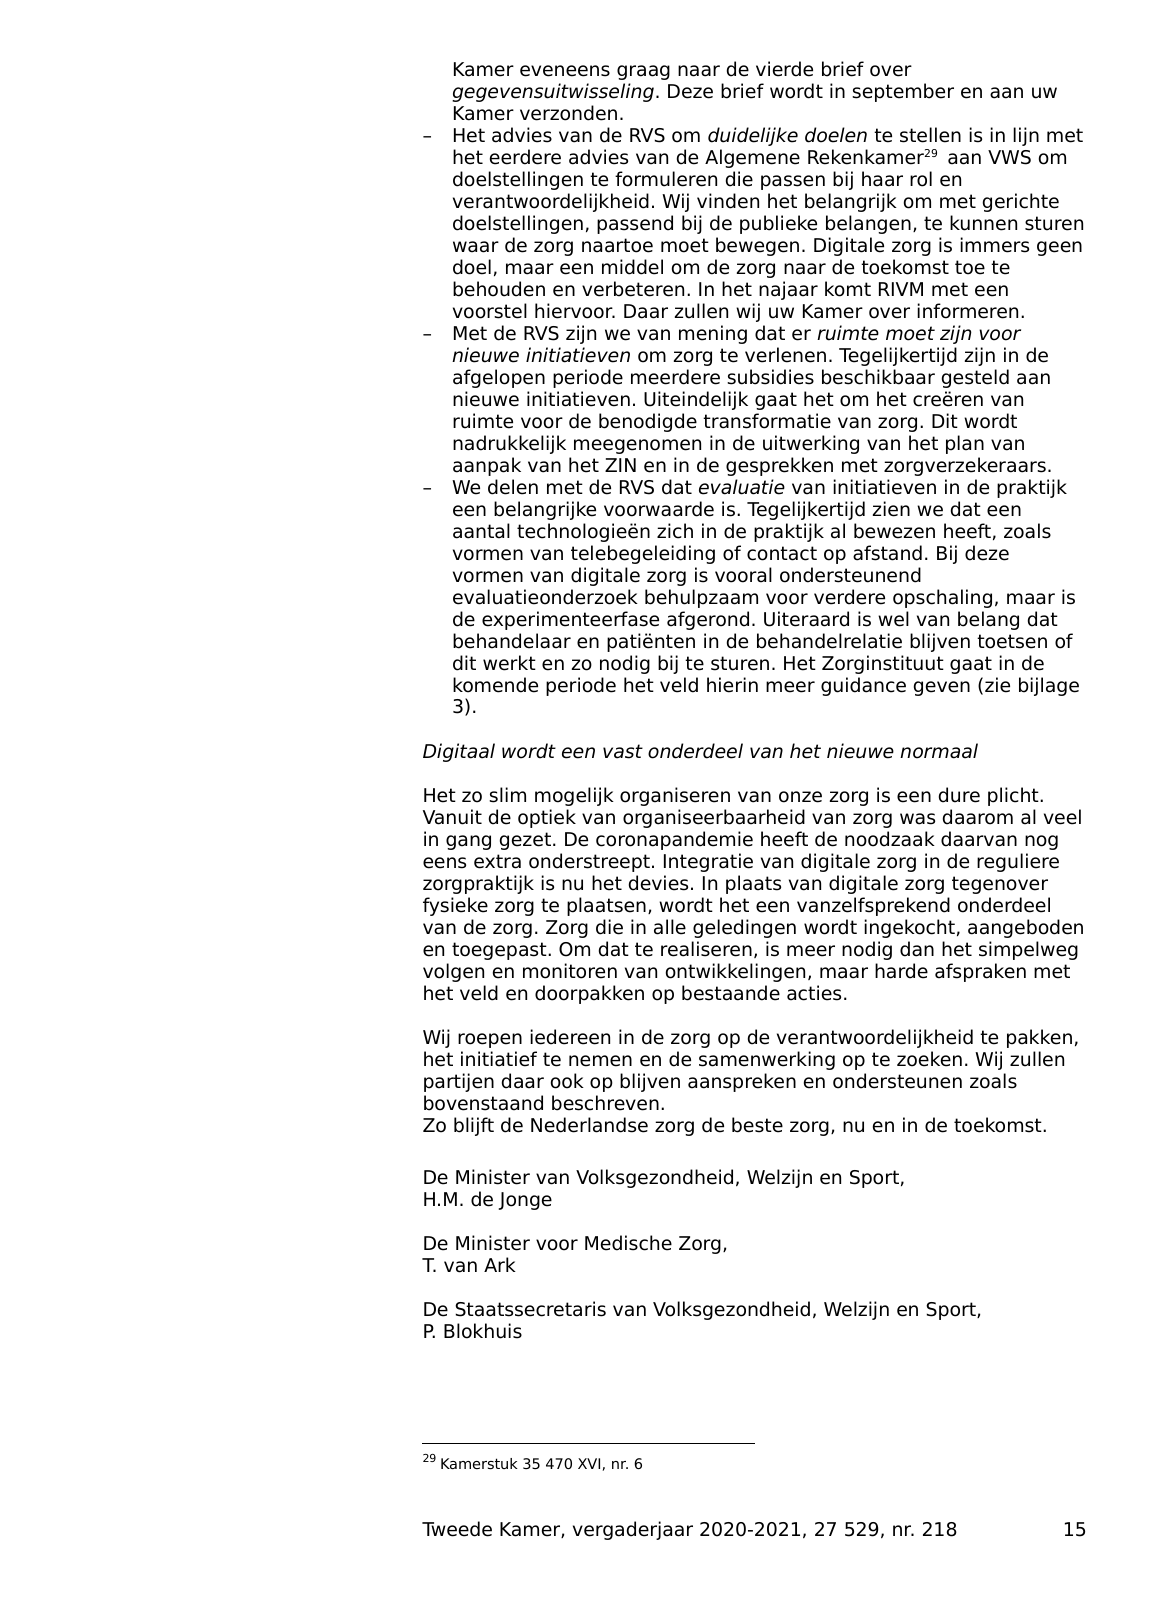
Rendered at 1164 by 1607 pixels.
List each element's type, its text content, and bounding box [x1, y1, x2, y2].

text – Het advies van de RVS om duidelijke doelen te stellen is in lijn met het eerdere advies van de Algemene Rekenkamer aan VWS om doelstellingen te formuleren die passen bij haar rol en verantwoordelijkheid. Wij vinden het belangrijk om met gerichte doelstellingen, passend bij de publieke belangen, te kunnen sturen waar de zorg naartoe moet bewegen. Digitale zorg is immers geen doel, maar een middel om de zorg naar de toekomst toe te behouden en verbeteren. In het najaar komt RIVM met een voorstel hiervoor. Daar zullen wij uw Kamer over informeren. [422, 125, 1087, 323]
text – We delen met de RVS dat evaluatie van initiatieven in de praktijk een belangrijke voorwaarde is. Tegelijkertijd zien we dat een aantal technologieën zich in de praktijk al bewezen heeft, zoals vormen van telebegeleiding of contact op afstand. Bij deze vormen van digitale zorg is vooral ondersteunend evaluatieonderzoek behulpzaam voor verdere opschaling, maar is de experimenteerfase afgerond. Uiteraard is wel van belang dat behandelaar en patiënten in de behandelrelatie blijven toetsen of dit werkt en zo nodig bij te sturen. Het Zorginstituut gaat in de komende periode het veld hierin meer guidance geven (zie bijlage 3). [422, 477, 1087, 718]
text Kamerstuk 35 470 XVI, nr. 6 [422, 1452, 1087, 1474]
text De Minister van Volksgezondheid, Welzijn en Sport, H.M. de Jonge [422, 1167, 1087, 1211]
text Wij roepen iedereen in de zorg op de verantwoordelijkheid te pakken, het initiatief te nemen en de samenwerking op te zoeken. Wij zullen partijen daar ook op blijven aanspreken en ondersteunen zoals bovenstaand beschreven. [422, 1027, 1087, 1115]
text De Minister voor Medische Zorg, T. van Ark [422, 1233, 1087, 1277]
text De Staatssecretaris van Volksgezondheid, Welzijn en Sport, P. Blokhuis [422, 1299, 1087, 1343]
text Kamer eveneens graag naar de vierde brief over gegevensuitwisseling. Deze brief wordt in september en aan uw Kamer verzonden. [422, 59, 1087, 125]
text Het zo slim mogelijk organiseren van onze zorg is een dure plicht. Vanuit de optiek van organiseerbaarheid van zorg was daarom al veel in gang gezet. De coronapandemie heeft de noodzaak daarvan nog eens extra onderstreept. Integratie van digitale zorg in de reguliere zorgpraktijk is nu het devies. In plaats van digitale zorg tegenover fysieke zorg te plaatsen, wordt het een vanzelfsprekend onderdeel van de zorg. Zorg die in alle geledingen wordt ingekocht, aangeboden en toegepast. Om dat te realiseren, is meer nodig dan het simpelweg volgen en monitoren van ontwikkelingen, maar harde afspraken met het veld en doorpakken op bestaande acties. [422, 785, 1087, 1004]
text Zo blijft de Nederlandse zorg de beste zorg, nu en in de toekomst. [422, 1115, 1087, 1137]
text – Met de RVS zijn we van mening dat er ruimte moet zijn voor nieuwe initiatieven om zorg te verlenen. Tegelijkertijd zijn in de afgelopen periode meerdere subsidies beschikbaar gesteld aan nieuwe initiatieven. Uiteindelijk gaat het om het creëren van ruimte voor de benodigde transformatie van zorg. Dit wordt nadrukkelijk meegenomen in de uitwerking van het plan van aanpak van het ZIN en in de gesprekken met zorgverzekeraars. [422, 323, 1087, 477]
subtitle Digitaal wordt een vast onderdeel van het nieuwe normaal [422, 741, 1087, 763]
